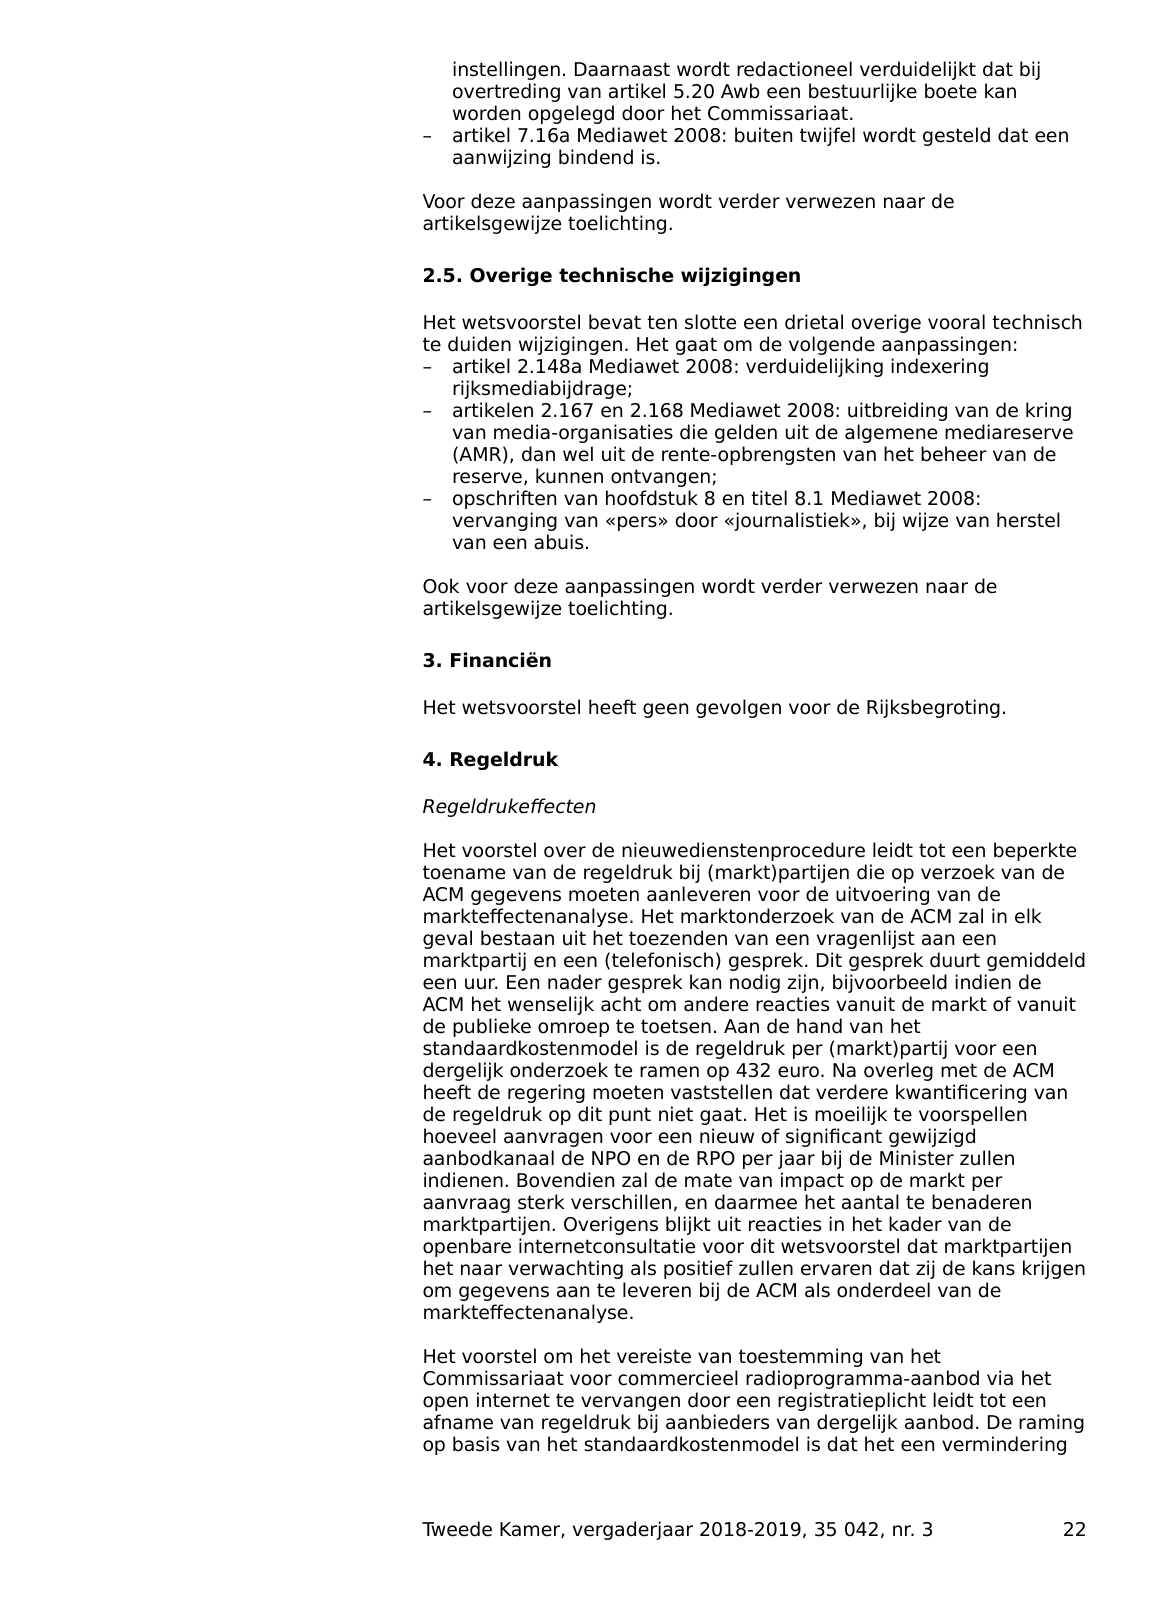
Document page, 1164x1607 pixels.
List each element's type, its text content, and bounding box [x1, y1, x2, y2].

text instellingen. Daarnaast wordt redactioneel verduidelijkt dat bij overtreding van artikel 5.20 Awb een bestuurlijke boete kan worden opgelegd door het Commissariaat. [422, 59, 1087, 125]
text – artikel 2.148a Mediawet 2008: verduidelijking indexering rijksmediabijdrage; [422, 356, 1087, 400]
text – opschriften van hoofdstuk 8 en titel 8.1 Mediawet 2008: vervanging van «pers» door «journalistiek», bij wijze van herstel van een abuis. [422, 488, 1087, 554]
text – artikel 7.16a Mediawet 2008: buiten twijfel wordt gesteld dat een aanwijzing bindend is. [422, 125, 1087, 169]
subtitle 3. Financiën [422, 650, 1087, 672]
subtitle 2.5. Overige technische wijzigingen [422, 265, 1087, 287]
text – artikelen 2.167 en 2.168 Mediawet 2008: uitbreiding van de kring van media-organisaties die gelden uit de algemene mediareserve (AMR), dan wel uit de rente-opbrengsten van het beheer van de reserve, kunnen ontvangen; [422, 400, 1087, 488]
text Het wetsvoorstel heeft geen gevolgen voor de Rijksbegroting. [422, 697, 1087, 719]
text Het voorstel over de nieuwedienstenprocedure leidt tot een beperkte toename van de regeldruk bij (markt)partijen die op verzoek van de ACM gegevens moeten aanleveren voor de uitvoering van de markteffectenanalyse. Het marktonderzoek van de ACM zal in elk geval bestaan uit het toezenden van een vragenlijst aan een marktpartij en een (telefonisch) gesprek. Dit gesprek duurt gemiddeld een uur. Een nader gesprek kan nodig zijn, bijvoorbeeld indien de ACM het wenselijk acht om andere reacties vanuit de markt of vanuit de publieke omroep te toetsen. Aan de hand van het standaardkostenmodel is de regeldruk per (markt)partij voor een dergelijk onderzoek te ramen op 432 euro. Na overleg met de ACM heeft de regering moeten vaststellen dat verdere kwantificering van de regeldruk op dit punt niet gaat. Het is moeilijk te voorspellen hoeveel aanvragen voor een nieuw of significant gewijzigd aanbodkanaal de NPO en de RPO per jaar bij de Minister zullen indienen. Bovendien zal de mate van impact op de markt per aanvraag sterk verschillen, en daarmee het aantal te benaderen marktpartijen. Overigens blijkt uit reacties in het kader van de openbare internetconsultatie voor dit wetsvoorstel dat marktpartijen het naar verwachting als positief zullen ervaren dat zij de kans krijgen om gegevens aan te leveren bij de ACM als onderdeel van de markteffectenanalyse. [422, 840, 1087, 1324]
text Het wetsvoorstel bevat ten slotte een drietal overige vooral technisch te duiden wijzigingen. Het gaat om de volgende aanpassingen: [422, 312, 1087, 356]
subtitle Regeldrukeffecten [422, 796, 1087, 818]
subtitle 4. Regeldruk [422, 749, 1087, 771]
text Voor deze aanpassingen wordt verder verwezen naar de artikelsgewijze toelichting. [422, 191, 1087, 235]
text Het voorstel om het vereiste van toestemming van het Commissariaat voor commercieel radioprogramma-aanbod via het open internet te vervangen door een registratieplicht leidt tot een afname van regeldruk bij aanbieders van dergelijk aanbod. De raming op basis van het standaardkostenmodel is dat het een vermindering [422, 1346, 1087, 1456]
text Ook voor deze aanpassingen wordt verder verwezen naar de artikelsgewijze toelichting. [422, 576, 1087, 620]
